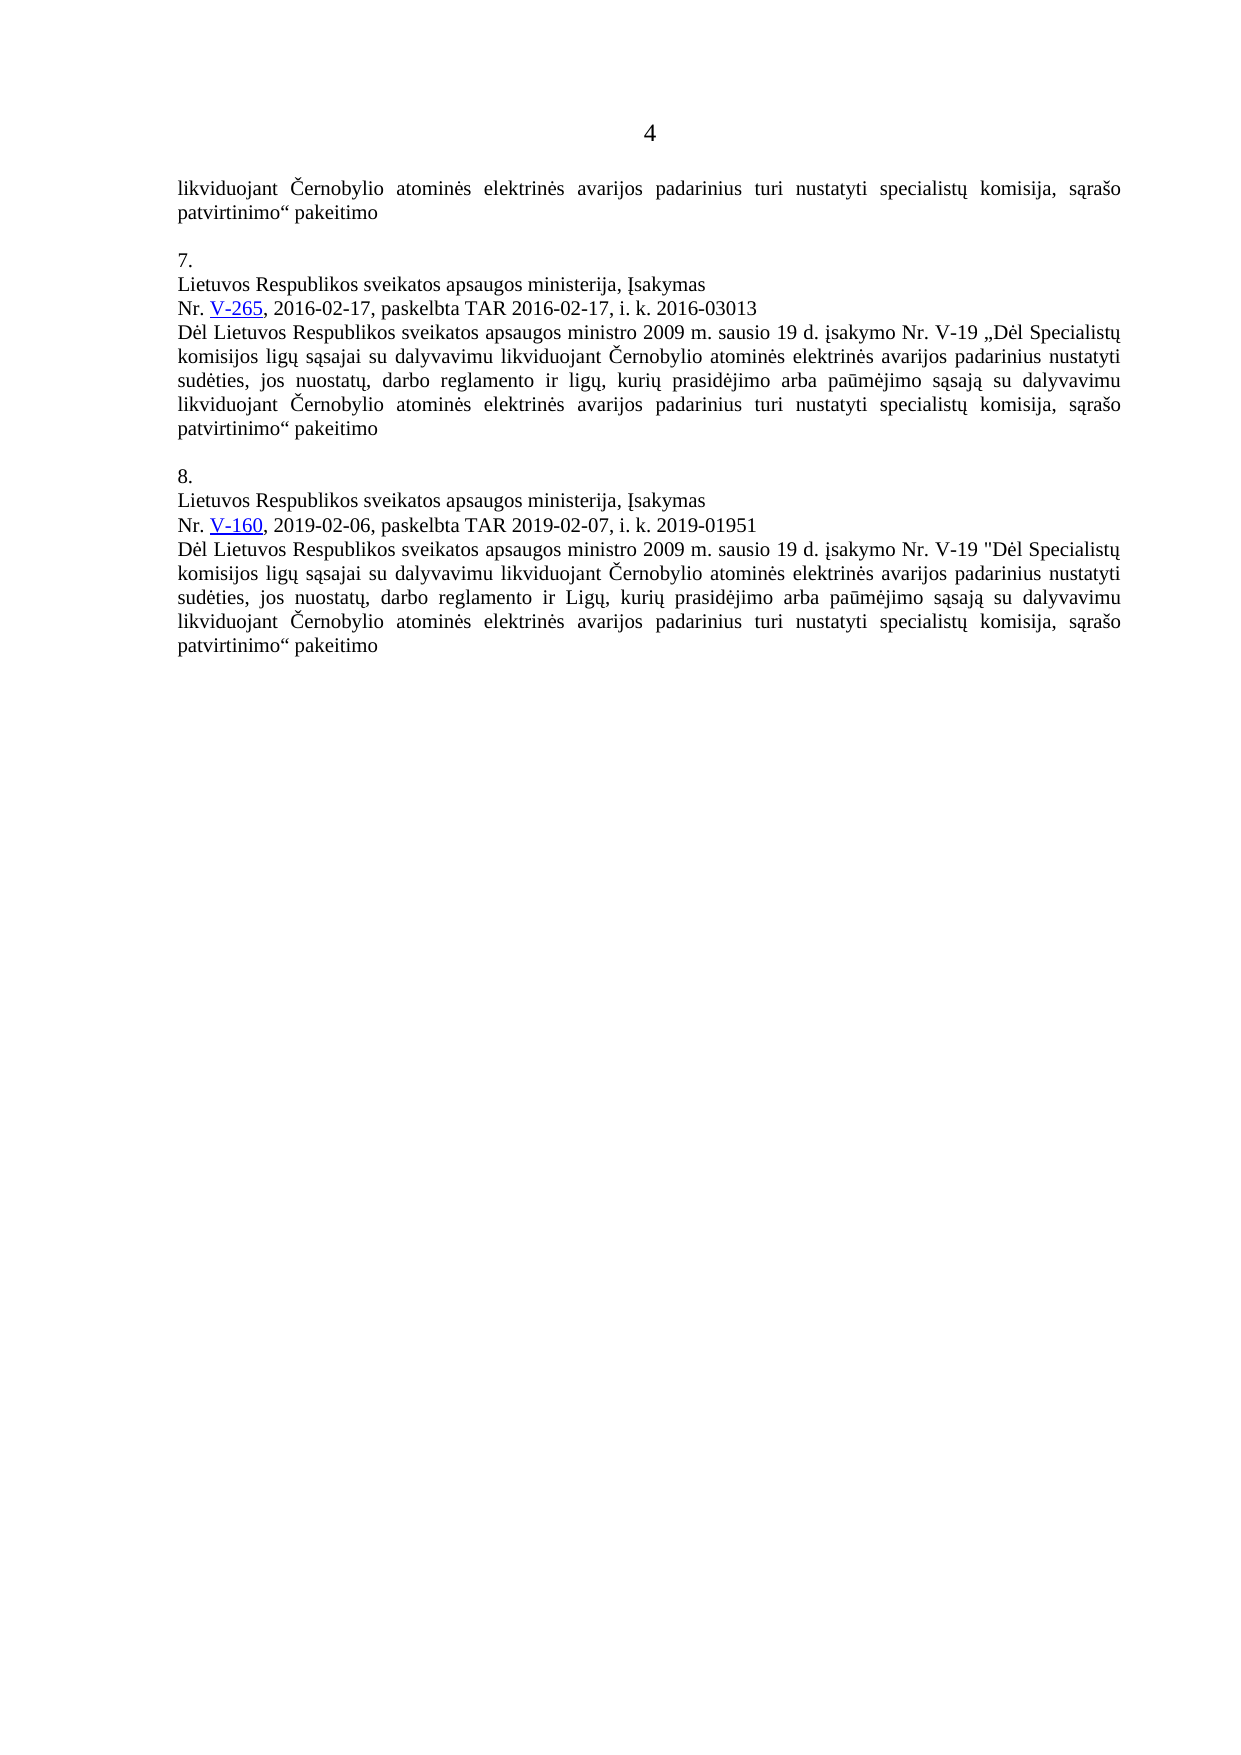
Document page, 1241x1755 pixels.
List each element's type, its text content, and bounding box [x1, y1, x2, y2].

text Nr. V-160, 2019-02-06, paskelbta TAR 2019-02-07, i. k. 2019-01951 [177, 512, 1122, 537]
text 8. [177, 464, 1122, 488]
text 7. [177, 248, 1122, 272]
text Dėl Lietuvos Respublikos sveikatos apsaugos ministro 2009 m. sausio 19 d. įsakymo Nr. V-19 „Dėl Specialistų komisijos ligų sąsajai su dalyvavimu likviduojant Černobylio atominės elektrinės avarijos padarinius nustatyti sudėties, jos nuostatų, darbo reglamento ir ligų, kurių prasidėjimo arba paūmėjimo sąsają su dalyvavimu likviduojant Černobylio atominės elektrinės avarijos padarinius turi nustatyti specialistų komisija, sąrašo patvirtinimo“ pakeitimo [177, 320, 1122, 440]
text Lietuvos Respublikos sveikatos apsaugos ministerija, Įsakymas [177, 488, 1122, 512]
text Lietuvos Respublikos sveikatos apsaugos ministerija, Įsakymas [177, 272, 1122, 296]
text likviduojant Černobylio atominės elektrinės avarijos padarinius turi nustatyti specialistų komisija, sąrašo patvirtinimo“ pakeitimo [177, 176, 1122, 224]
text Nr. V-265, 2016-02-17, paskelbta TAR 2016-02-17, i. k. 2016-03013 [177, 296, 1122, 320]
text Dėl Lietuvos Respublikos sveikatos apsaugos ministro 2009 m. sausio 19 d. įsakymo Nr. V-19 "Dėl Specialistų komisijos ligų sąsajai su dalyvavimu likviduojant Černobylio atominės elektrinės avarijos padarinius nustatyti sudėties, jos nuostatų, darbo reglamento ir Ligų, kurių prasidėjimo arba paūmėjimo sąsają su dalyvavimu likviduojant Černobylio atominės elektrinės avarijos padarinius turi nustatyti specialistų komisija, sąrašo patvirtinimo“ pakeitimo [177, 537, 1122, 657]
